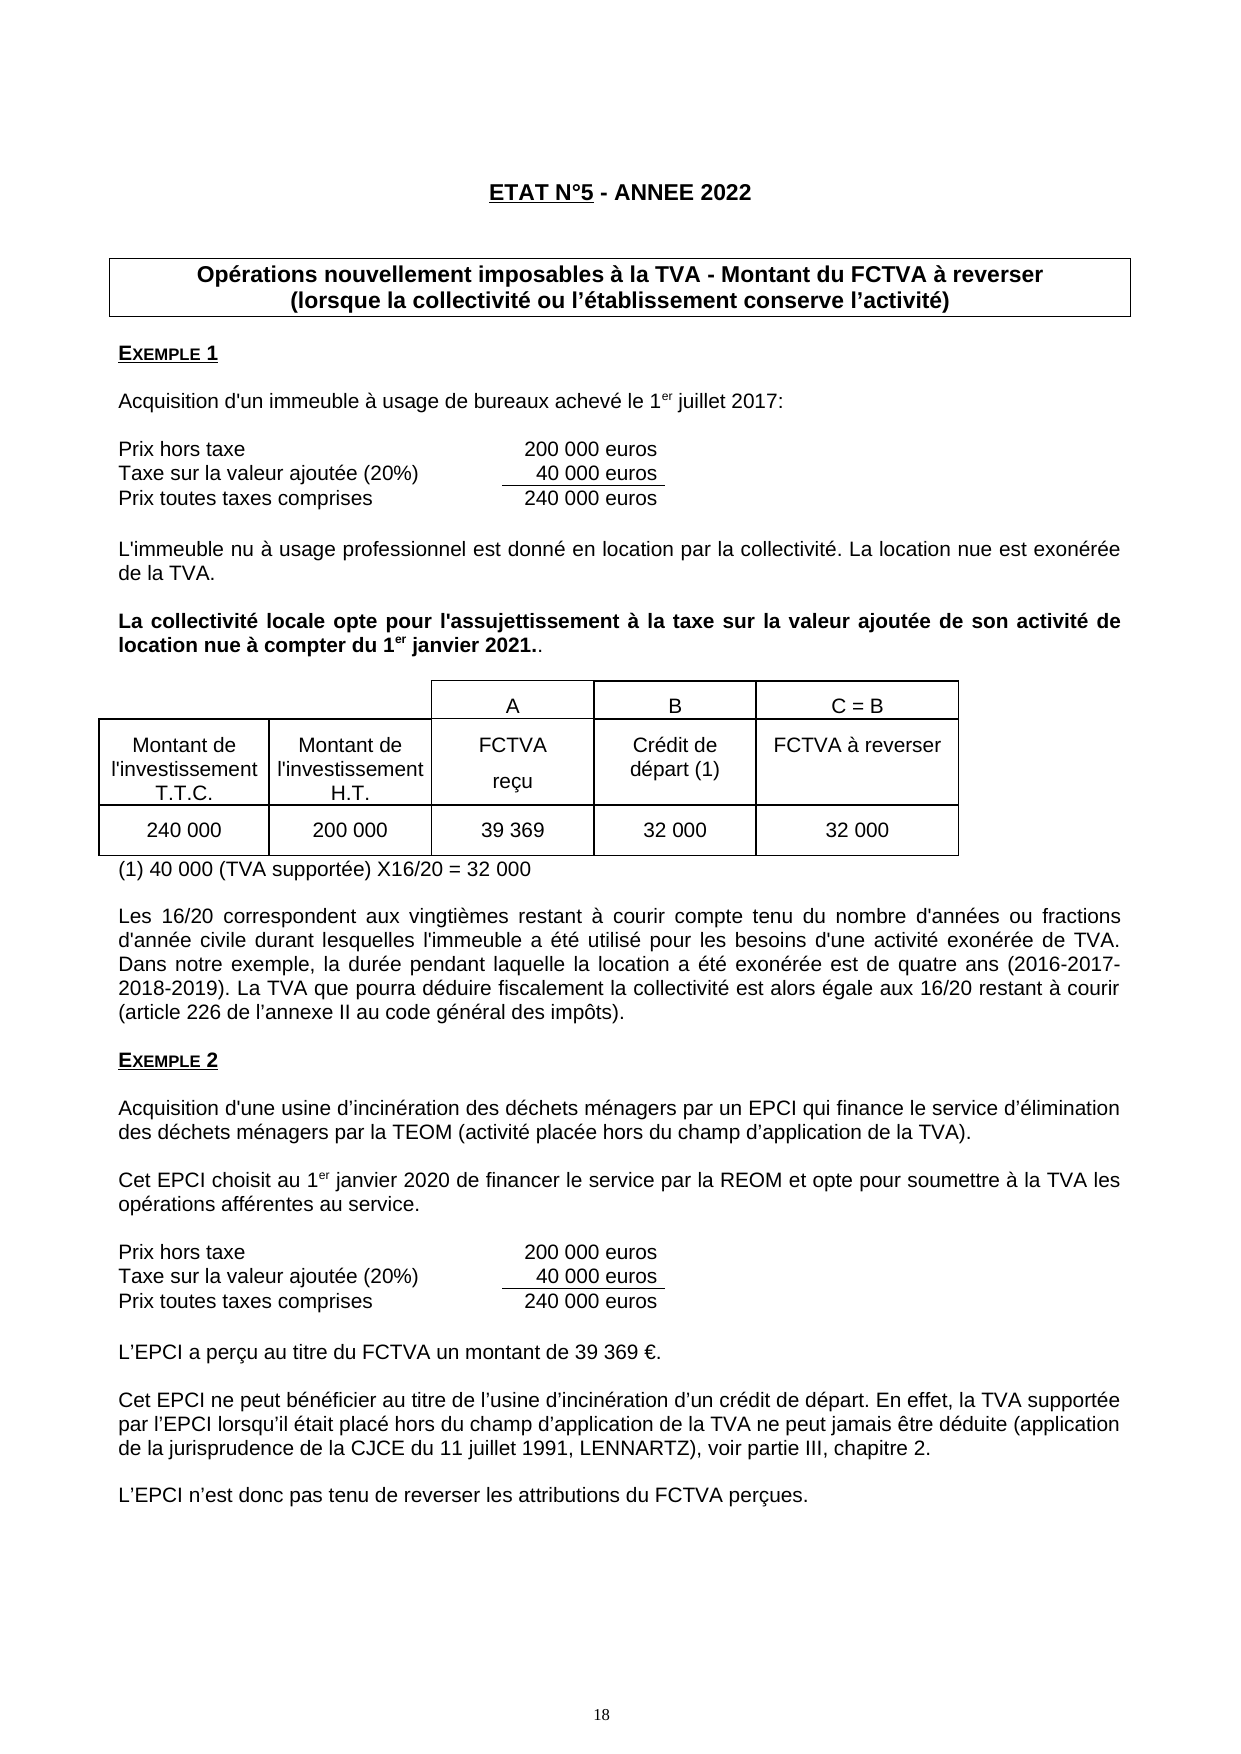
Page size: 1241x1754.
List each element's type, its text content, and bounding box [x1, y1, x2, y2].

table_header 200 000 euros [502, 1240, 664, 1264]
table_cell Montant de l'investissement T.T.C. [100, 720, 268, 804]
text Exemple 2 [118, 1048, 1122, 1072]
table_cell 32 000 [595, 806, 755, 855]
table_cell FCTVA reçu [432, 719, 593, 804]
text Acquisition d'un immeuble à usage de bureaux achevé le 1er juillet 2017: [118, 389, 1122, 413]
table_cell 200 000 [270, 806, 431, 855]
text L’EPCI a perçu au titre du FCTVA un montant de 39 369 €. [118, 1339, 1122, 1363]
text Acquisition d'une usine d’incinération des déchets ménagers par un EPCI qui finance le service d’élimination des déchets ménagers par la TEOM (activité placée hors du champ d’application de la TVA). [118, 1096, 1122, 1144]
table_cell 39 369 [432, 806, 593, 855]
text L’EPCI n’est donc pas tenu de reverser les attributions du FCTVA perçues. [118, 1483, 1122, 1507]
text Exemple 1 [118, 341, 1122, 365]
table_cell 32 000 [757, 806, 958, 855]
text La collectivité locale opte pour l'assujettissement à la taxe sur la valeur ajoutée de son activité de location nue à compter du 1er janvier 2021.. [118, 608, 1122, 656]
table_header 200 000 euros [502, 437, 664, 461]
table_header [99, 680, 269, 718]
table_cell Taxe sur la valeur ajoutée (20%) [111, 461, 502, 485]
table_cell Crédit de départ (1) [595, 720, 755, 804]
table_header C = B [757, 682, 958, 718]
text Opérations nouvellement imposables à la TVA - Montant du FCTVA à reverser [110, 259, 1130, 284]
table_cell Prix toutes taxes comprises [111, 1288, 502, 1313]
table_cell 240 000 [100, 806, 268, 855]
table_cell FCTVA à reverser [757, 720, 958, 804]
text ETAT N°5 - ANNEE 2022 [118, 179, 1122, 205]
text Les 16/20 correspondent aux vingtièmes restant à courir compte tenu du nombre d'années ou fractions d'année civile durant lesquelles l'immeuble a été utilisé pour les besoins d'une activité exonérée de TVA. Dans notre exemple, la durée pendant laquelle la location a été exonérée est de quatre ans (2016-2017-2018-2019). La TVA que pourra déduire fiscalement la collectivité est alors égale aux 16/20 restant à courir (article 226 de l’annexe II au code général des impôts). [118, 904, 1122, 1024]
text (1) 40 000 (TVA supportée) X16/20 = 32 000 [118, 856, 1122, 880]
text L'immeuble nu à usage professionnel est donné en location par la collectivité. La location nue est exonérée de la TVA. [118, 537, 1122, 584]
text (lorsque la collectivité ou l’établissement conserve l’activité) [110, 284, 1130, 316]
text Cet EPCI choisit au 1er janvier 2020 de financer le service par la REOM et opte pour soumettre à la TVA les opérations afférentes au service. [118, 1168, 1122, 1216]
table_cell Montant de l'investissement H.T. [270, 720, 431, 804]
table_header Prix hors taxe [111, 437, 502, 461]
table_header B [595, 682, 755, 718]
table_cell 240 000 euros [502, 1289, 664, 1313]
table_header A [432, 681, 593, 718]
table_header Prix hors taxe [111, 1240, 502, 1264]
table_cell 240 000 euros [502, 486, 664, 510]
table_cell Prix toutes taxes comprises [111, 485, 502, 510]
table_header [269, 680, 431, 718]
table_cell 40 000 euros [502, 461, 664, 485]
text Cet EPCI ne peut bénéficier au titre de l’usine d’incinération d’un crédit de départ. En effet, la TVA supportée par l’EPCI lorsqu’il était placé hors du champ d’application de la TVA ne peut jamais être déduite (application de la jurisprudence de la CJCE du 11 juillet 1991, LENNARTZ), voir partie III, chapitre 2. [118, 1387, 1122, 1459]
table_cell Taxe sur la valeur ajoutée (20%) [111, 1264, 502, 1288]
table_cell 40 000 euros [502, 1264, 664, 1288]
